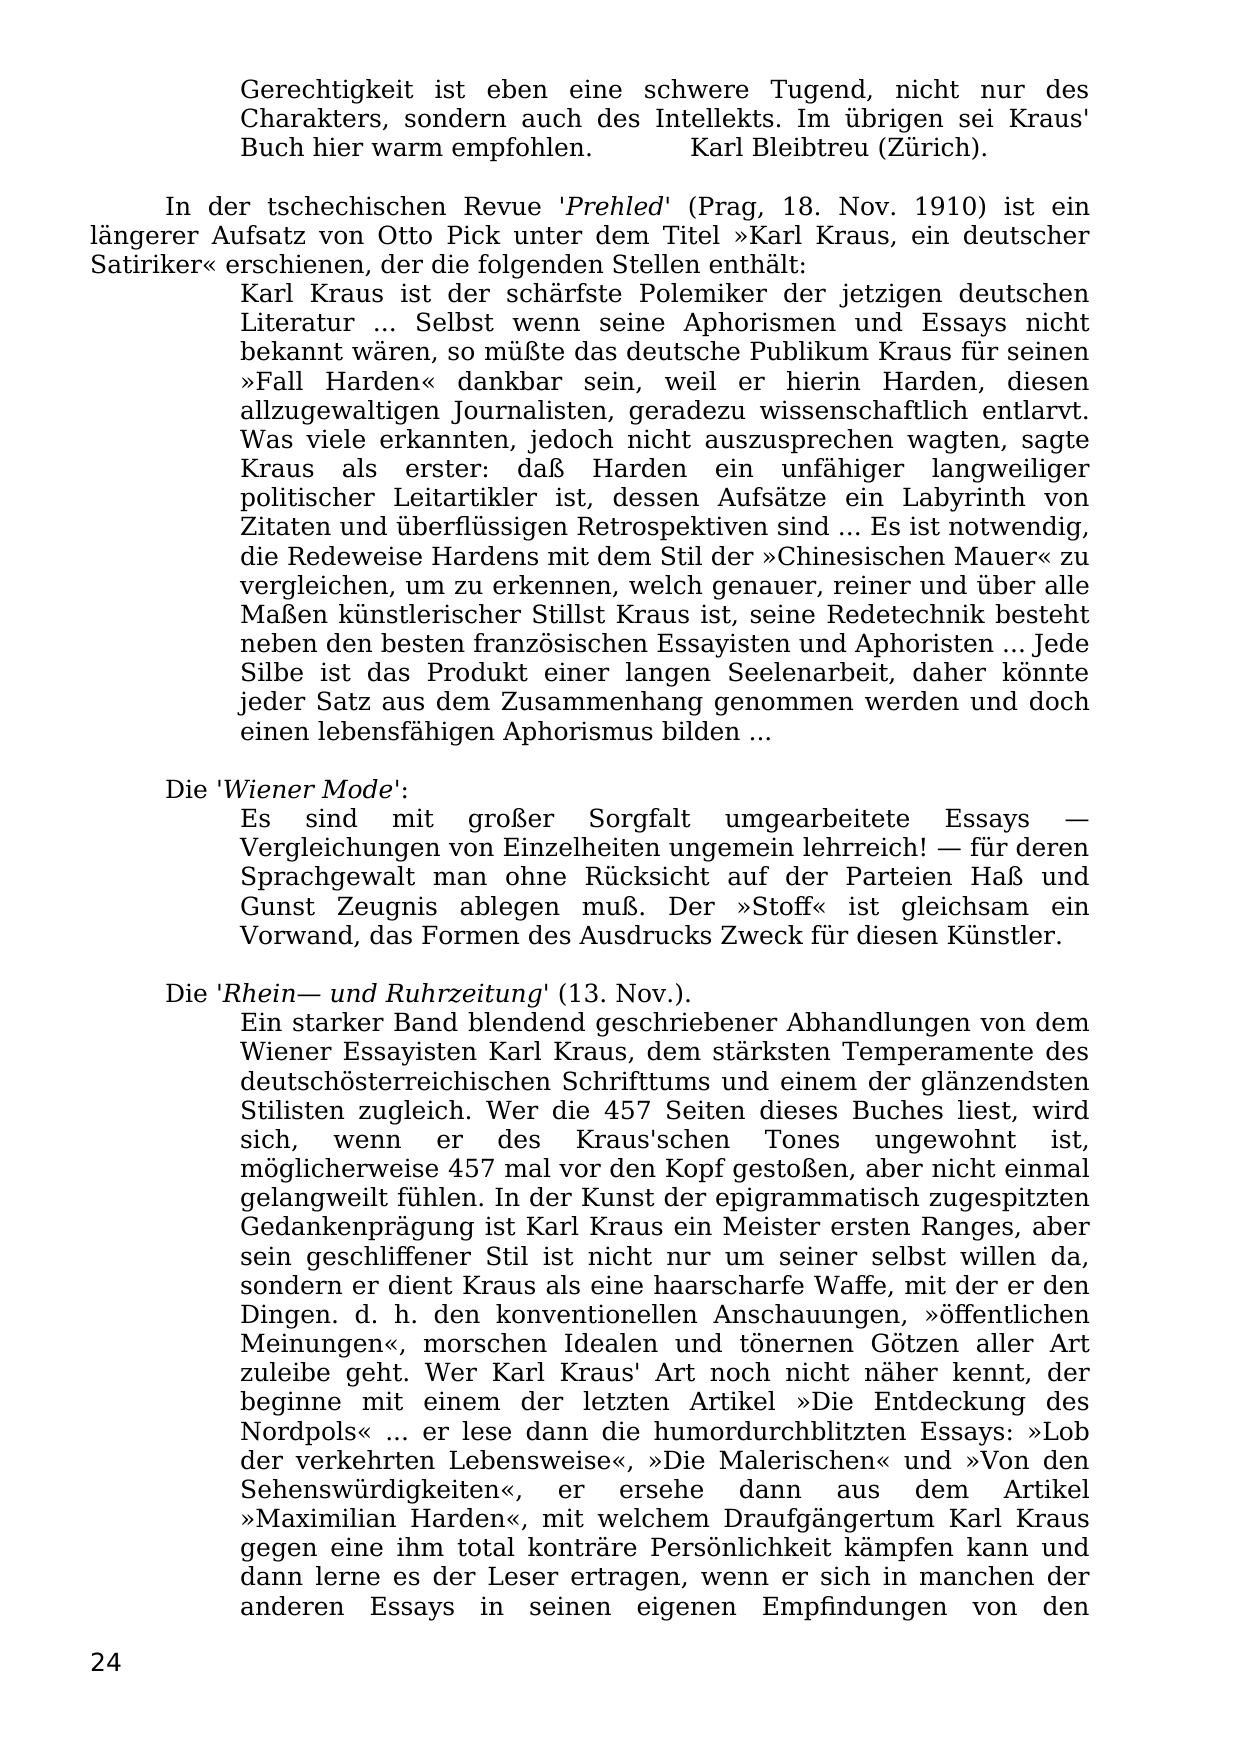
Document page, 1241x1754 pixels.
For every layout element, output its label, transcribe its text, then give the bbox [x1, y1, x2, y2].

text Die 'Wiener Mode': [90, 775, 1091, 804]
text Karl Kraus ist der schärfste Polemiker der jetzigen deutschen Literatur ... Selbst wenn seine Aphorismen und Essays nicht bekannt wären, so müßte das deutsche Publikum Kraus für seinen »Fall Harden« dankbar sein, weil er hierin Harden, diesen allzugewaltigen Journalisten, geradezu wissenschaftlich entlarvt. Was viele erkannten, jedoch nicht auszusprechen wagten, sagte Kraus als erster: daß Harden ein unfähiger langweiliger politischer Leitartikler ist, dessen Aufsätze ein Labyrinth von Zitaten und überflüssigen Retrospektiven sind ... Es ist notwendig, die Redeweise Hardens mit dem Stil der »Chinesischen Mauer« zu vergleichen, um zu erkennen, welch genauer, reiner und über alle Maßen künstlerischer Stillst Kraus ist, seine Redetechnik besteht neben den besten französischen Essayisten und Aphoristen ... Jede Silbe ist das Produkt einer langen Seelenarbeit, daher könnte jeder Satz aus dem Zusammenhang genommen werden und doch einen lebensfähigen Aphorismus bilden ... [240, 279, 1091, 746]
text Die 'Rhein— und Ruhrzeitung' (13. Nov.). [90, 979, 1091, 1008]
text Ein starker Band blendend geschriebener Abhandlungen von dem Wiener Essayisten Karl Kraus, dem stärksten Temperamente des deutschösterreichischen Schrifttums und einem der glänzendsten Stilisten zugleich. Wer die 457 Seiten dieses Buches liest, wird sich, wenn er des Kraus'schen Tones ungewohnt ist, möglicherweise 457 mal vor den Kopf gestoßen, aber nicht einmal gelangweilt fühlen. In der Kunst der epigrammatisch zugespitzten Gedankenprägung ist Karl Kraus ein Meister ersten Ranges, aber sein geschliffener Stil ist nicht nur um seiner selbst willen da, sondern er dient Kraus als eine haarscharfe Waffe, mit der er den Dingen. d. h. den konventionellen Anschauungen, »öffentlichen Meinungen«, morschen Idealen und tönernen Götzen aller Art zuleibe geht. Wer Karl Kraus' Art noch nicht näher kennt, der beginne mit einem der letzten Artikel »Die Entdeckung des Nordpols« ... er lese dann die humordurchblitzten Essays: »Lob der verkehrten Lebensweise«, »Die Malerischen« und »Von den Sehenswürdigkeiten«, er ersehe dann aus dem Artikel »Maximilian Harden«, mit welchem Draufgängertum Karl Kraus gegen eine ihm total konträre Persönlichkeit kämpfen kann und dann lerne es der Leser ertragen, wenn er sich in manchen der anderen Essays in seinen eigenen Empfindungen von den [240, 1008, 1091, 1621]
text In der tschechischen Revue 'Prehled' (Prag, 18. Nov. 1910) ist ein längerer Aufsatz von Otto Pick unter dem Titel »Karl Kraus, ein deutscher Satiriker« erschienen, der die folgenden Stellen enthält: [90, 192, 1091, 279]
text Es sind mit großer Sorgfalt umgearbeitete Essays — Vergleichungen von Einzelheiten ungemein lehrreich! — für deren Sprachgewalt man ohne Rücksicht auf der Parteien Haß und Gunst Zeugnis ablegen muß. Der »Stoff« ist gleichsam ein Vorwand, das Formen des Ausdrucks Zweck für diesen Künstler. [240, 804, 1091, 950]
text Gerechtigkeit ist eben eine schwere Tugend, nicht nur des Charakters, sondern auch des Intellekts. Im übrigen sei Kraus' Buch hier warm empfohlen. Karl Bleibtreu (Zürich). [240, 75, 1091, 162]
